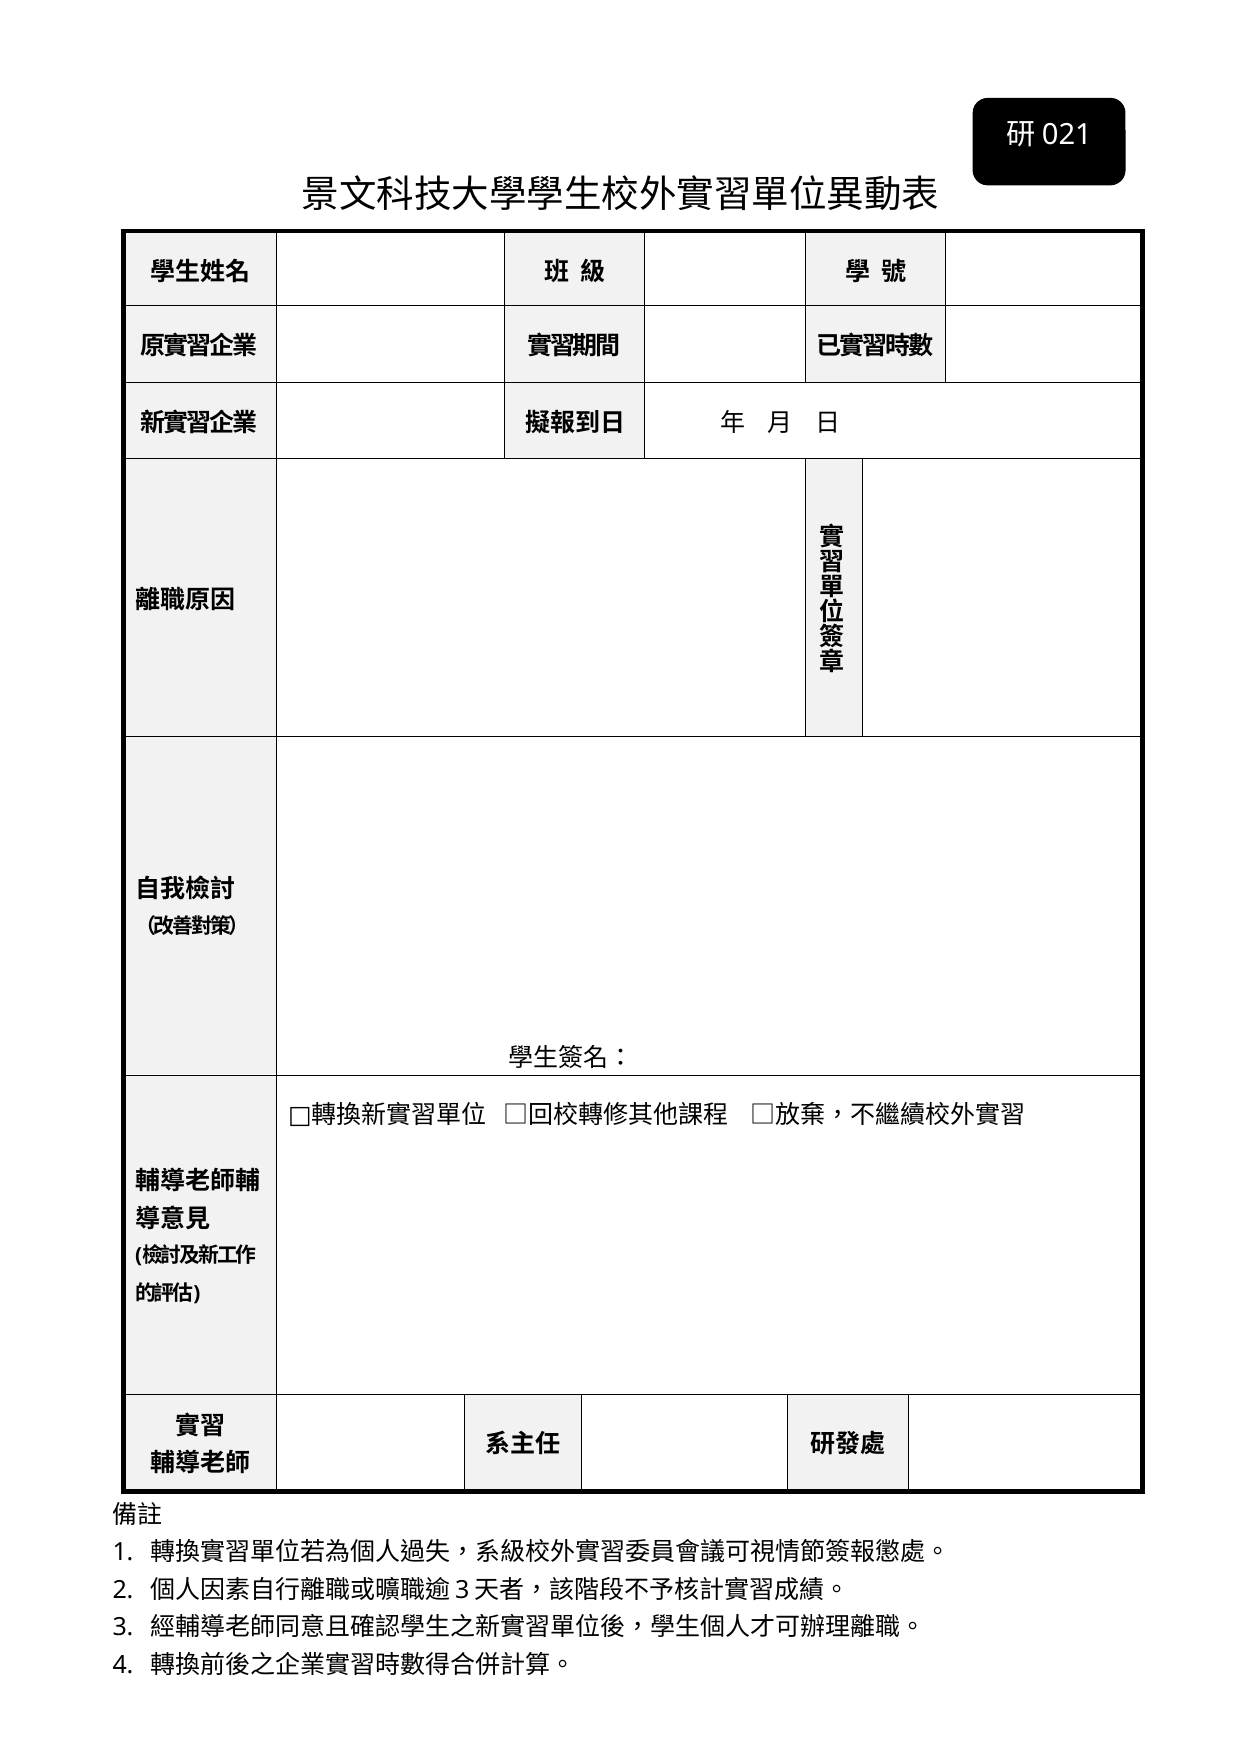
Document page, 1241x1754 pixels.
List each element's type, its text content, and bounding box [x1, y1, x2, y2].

table_cell [277, 1395, 464, 1489]
table_header 班 級 [505, 233, 644, 305]
table_cell 實習 輔導老師 [126, 1395, 276, 1489]
table_header [946, 233, 1140, 305]
table_cell 新實習企業 [126, 383, 276, 458]
text 備註 [112, 1493, 1128, 1531]
text 研021 [993, 110, 1106, 153]
table_cell 已實習時數 [806, 306, 945, 382]
table_cell [645, 306, 805, 382]
table_cell [863, 459, 1140, 736]
table_cell [277, 306, 504, 382]
table_header 學生姓名 [126, 233, 276, 305]
table_cell 離職原因 [126, 459, 276, 736]
table_header [645, 233, 805, 305]
table_cell 自我檢討 （改善對策） [126, 737, 276, 1074]
table_cell 擬報到日 [505, 383, 644, 458]
table_cell 研發處 [788, 1395, 908, 1489]
table_cell 原實習企業 [126, 306, 276, 382]
table_cell 輔導老師輔導意見 (檢討及新工作的評估) [126, 1076, 276, 1394]
table_cell 系主任 [465, 1395, 581, 1489]
table_cell [946, 306, 1140, 382]
list 轉換實習單位若為個人過失，系級校外實習委員會議可視情節簽報懲處。 [112, 1531, 1128, 1568]
table_cell [909, 1395, 1140, 1489]
table_cell □轉換新實習單位 □回校轉修其他課程 □放棄，不繼續校外實習 [277, 1076, 1140, 1394]
table_header [277, 233, 504, 305]
table_cell 學生簽名： [277, 737, 1140, 1074]
text 景文科技大學學生校外實習單位異動表 [112, 154, 1128, 229]
table_cell [277, 383, 504, 458]
list 經輔導老師同意且確認學生之新實習單位後，學生個人才可辦理離職。 [112, 1606, 1128, 1643]
table_cell 年 月 日 [645, 383, 1140, 458]
table_header 學 號 [806, 233, 945, 305]
table_cell 實習期間 [505, 306, 644, 382]
table_cell 實習單位簽章 [806, 459, 862, 736]
table_cell [582, 1395, 787, 1489]
table_cell [277, 459, 805, 736]
list 個人因素自行離職或曠職逾3天者，該階段不予核計實習成績。 [112, 1568, 1128, 1606]
list 轉換前後之企業實習時數得合併計算。 [112, 1643, 1128, 1681]
